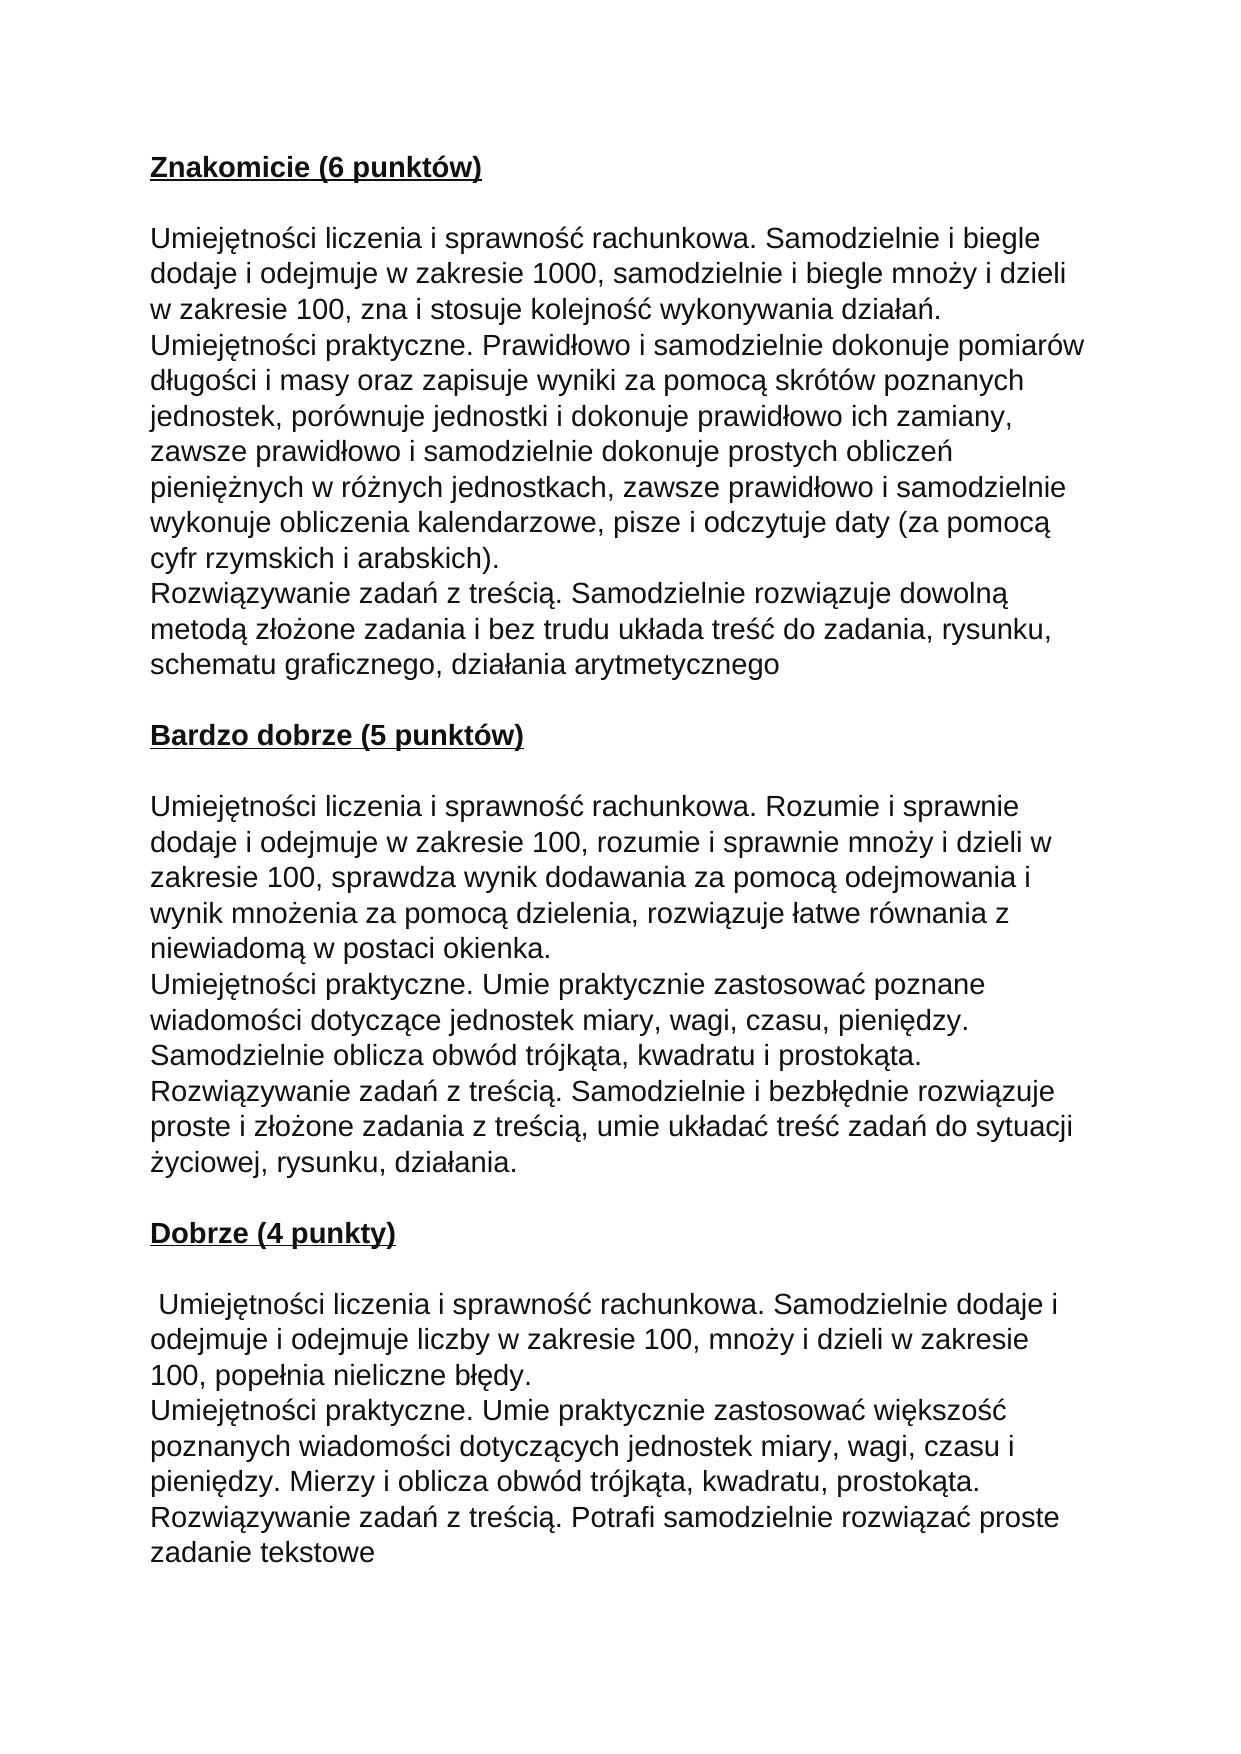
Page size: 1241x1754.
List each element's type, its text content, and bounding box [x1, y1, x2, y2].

text Bardzo dobrze (5 punktów) [150, 718, 1090, 787]
text Rozwiązywanie zadań z treścią. Potrafi samodzielnie rozwiązać proste zadanie tekstowe [150, 1500, 1090, 1569]
text Umiejętności liczenia i sprawność rachunkowa. Samodzielnie i biegle dodaje i odejmuje w zakresie 1000, samodzielnie i biegle mnoży i dzieli w zakresie 100, zna i stosuje kolejność wykonywania działań. [150, 221, 1090, 326]
text Znakomicie (6 punktów) [150, 150, 1090, 219]
text Umiejętności liczenia i sprawność rachunkowa. Rozumie i sprawnie dodaje i odejmuje w zakresie 100, rozumie i sprawnie mnoży i dzieli w zakresie 100, sprawdza wynik dodawania za pomocą odejmowania i wynik mnożenia za pomocą dzielenia, rozwiązuje łatwe równania z niewiadomą w postaci okienka. [150, 789, 1090, 965]
text Umiejętności liczenia i sprawność rachunkowa. Samodzielnie dodaje i odejmuje i odejmuje liczby w zakresie 100, mnoży i dzieli w zakresie 100, popełnia nieliczne błędy. [150, 1287, 1090, 1391]
text Rozwiązywanie zadań z treścią. Samodzielnie rozwiązuje dowolną metodą złożone zadania i bez trudu układa treść do zadania, rysunku, schematu graficznego, działania arytmetycznego [150, 576, 1090, 681]
text Umiejętności praktyczne. Umie praktycznie zastosować większość poznanych wiadomości dotyczących jednostek miary, wagi, czasu i pieniędzy. Mierzy i oblicza obwód trójkąta, kwadratu, prostokąta. [150, 1393, 1090, 1498]
text Umiejętności praktyczne. Prawidłowo i samodzielnie dokonuje pomiarów długości i masy oraz zapisuje wyniki za pomocą skrótów poznanych jednostek, porównuje jednostki i dokonuje prawidłowo ich zamiany, zawsze prawidłowo i samodzielnie dokonuje prostych obliczeń pieniężnych w różnych jednostkach, zawsze prawidłowo i samodzielnie wykonuje obliczenia kalendarzowe, pisze i odczytuje daty (za pomocą cyfr rzymskich i arabskich). [150, 328, 1090, 574]
text Dobrze (4 punkty) [150, 1216, 1090, 1285]
text Umiejętności praktyczne. Umie praktycznie zastosować poznane wiadomości dotyczące jednostek miary, wagi, czasu, pieniędzy. Samodzielnie oblicza obwód trójkąta, kwadratu i prostokąta. [150, 967, 1090, 1072]
text Rozwiązywanie zadań z treścią. Samodzielnie i bezbłędnie rozwiązuje proste i złożone zadania z treścią, umie układać treść zadań do sytuacji życiowej, rysunku, działania. [150, 1073, 1090, 1178]
